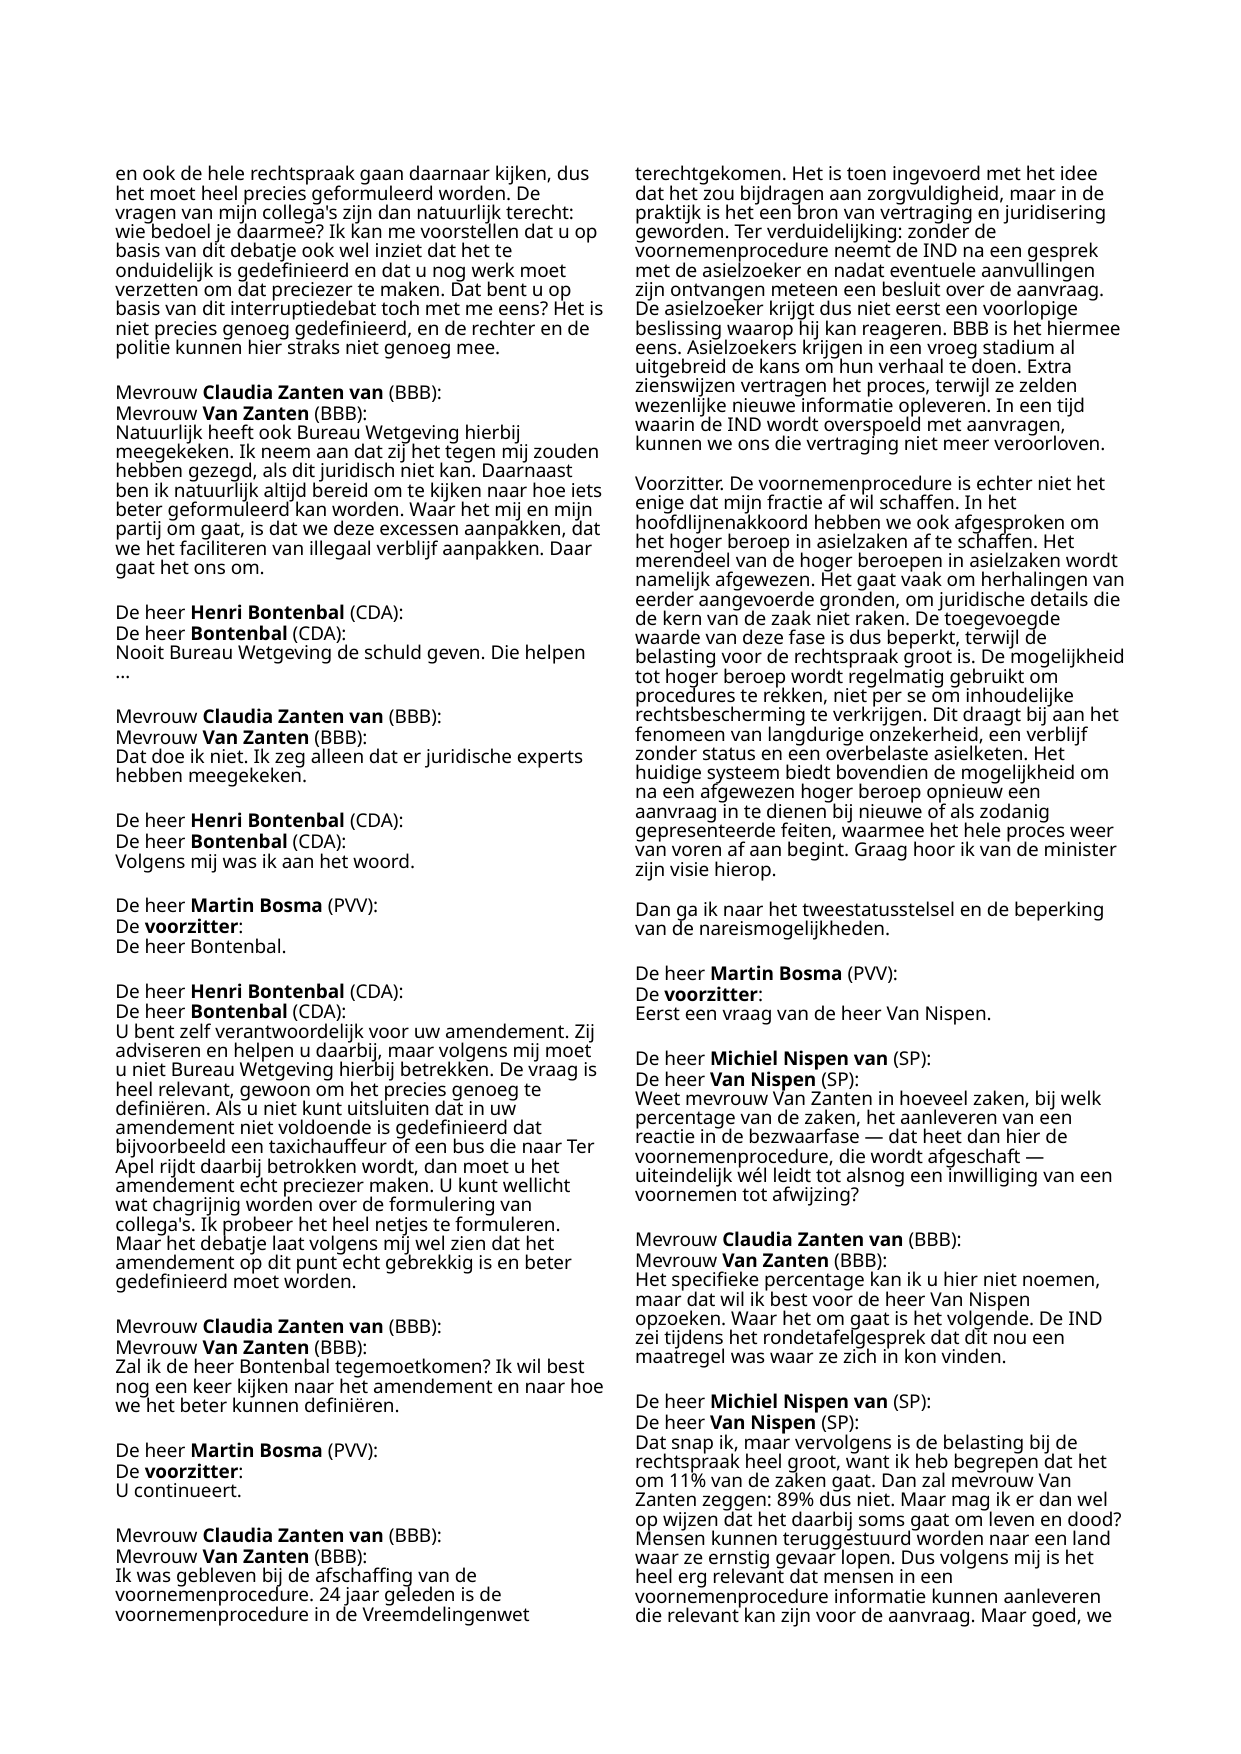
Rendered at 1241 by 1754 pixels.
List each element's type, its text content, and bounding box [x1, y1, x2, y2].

text De heer Henri Bontenbal (CDA): [115, 978, 605, 1003]
text en ook de hele rechtspraak gaan daarnaar kijken, dus het moet heel precies geformuleerd worden. De vragen van mijn collega's zijn dan natuurlijk terecht: wie bedoel je daarmee? Ik kan me voorstellen dat u op basis van dit debatje ook wel inziet dat het te onduidelijk is gedefinieerd en dat u nog werk moet verzetten om dat preciezer te maken. Dat bent u op basis van dit interruptiedebat toch met me eens? Het is niet precies genoeg gedefinieerd, en de rechter en de politie kunnen hier straks niet genoeg mee. [115, 165, 605, 358]
text Volgens mij was ik aan het woord. [115, 853, 605, 872]
text U continueert. [115, 1482, 605, 1501]
text Natuurlijk heeft ook Bureau Wetgeving hierbij meegekeken. Ik neem aan dat zij het tegen mij zouden hebben gezegd, als dit juridisch niet kan. Daarnaast ben ik natuurlijk altijd bereid om te kijken naar hoe iets beter geformuleerd kan worden. Waar het mij en mijn partij om gaat, is dat we deze excessen aanpakken, dat we het faciliteren van illegaal verblijf aanpakken. Daar gaat het ons om. [115, 424, 605, 578]
text Mevrouw Claudia Zanten van (BBB): [115, 703, 605, 729]
text Eerst een vraag van de heer Van Nispen. [635, 1005, 1125, 1024]
text Dat snap ik, maar vervolgens is de belasting bij de rechtspraak heel groot, want ik heb begrepen dat het om 11% van de zaken gaat. Dan zal mevrouw Van Zanten zeggen: 89% dus niet. Maar mag ik er dan wel op wijzen dat het daarbij soms gaat om leven en dood? Mensen kunnen teruggestuurd worden naar een land waar ze ernstig gevaar lopen. Dus volgens mij is het heel erg relevant dat mensen in een voornemenprocedure informatie kunnen aanleveren die relevant kan zijn voor de aanvraag. Maar goed, we [635, 1434, 1125, 1626]
text De voorzitter: [635, 986, 1125, 1005]
text Ik was gebleven bij de afschaffing van de voornemenprocedure. 24 jaar geleden is de voornemenprocedure in de Vreemdelingenwet [115, 1567, 605, 1625]
text U bent zelf verantwoordelijk voor uw amendement. Zij adviseren en helpen u daarbij, maar volgens mij moet u niet Bureau Wetgeving hierbij betrekken. De vraag is heel relevant, gewoon om het precies genoeg te definiëren. Als u niet kunt uitsluiten dat in uw amendement niet voldoende is gedefinieerd dat bijvoorbeeld een taxichauffeur of een bus die naar Ter Apel rijdt daarbij betrokken wordt, dan moet u het amendement echt preciezer maken. U kunt wellicht wat chagrijnig worden over de formulering van collega's. Ik probeer het heel netjes te formuleren. Maar het debatje laat volgens mij wel zien dat het amendement op dit punt echt gebrekkig is en beter gedefinieerd moet worden. [115, 1023, 605, 1293]
text Mevrouw Claudia Zanten van (BBB): [115, 1522, 605, 1548]
text Dat doe ik niet. Ik zeg alleen dat er juridische experts hebben meegekeken. [115, 748, 605, 787]
text De heer Martin Bosma (PVV): [635, 960, 1125, 986]
text Mevrouw Claudia Zanten van (BBB): [115, 379, 605, 404]
text Mevrouw Van Zanten (BBB): [115, 404, 605, 424]
text De heer Henri Bontenbal (CDA): [115, 599, 605, 624]
text terechtgekomen. Het is toen ingevoerd met het idee dat het zou bijdragen aan zorgvuldigheid, maar in de praktijk is het een bron van vertraging en juridisering geworden. Ter verduidelijking: zonder de voornemenprocedure neemt de IND na een gesprek met de asielzoeker en nadat eventuele aanvullingen zijn ontvangen meteen een besluit over de aanvraag. De asielzoeker krijgt dus niet eerst een voorlopige beslissing waarop hij kan reageren. BBB is het hiermee eens. Asielzoekers krijgen in een vroeg stadium al uitgebreid de kans om hun verhaal te doen. Extra zienswijzen vertragen het proces, terwijl ze zelden wezenlijke nieuwe informatie opleveren. In een tijd waarin de IND wordt overspoeld met aanvragen, kunnen we ons die vertraging niet meer veroorloven. [635, 165, 1125, 454]
text Mevrouw Van Zanten (BBB): [635, 1252, 1125, 1271]
text De heer Bontenbal. [115, 938, 605, 957]
text De heer Michiel Nispen van (SP): [635, 1045, 1125, 1071]
text De heer Martin Bosma (PVV): [115, 1437, 605, 1463]
text Mevrouw Van Zanten (BBB): [115, 1339, 605, 1358]
text Mevrouw Van Zanten (BBB): [115, 1548, 605, 1567]
text De voorzitter: [115, 1463, 605, 1482]
text De heer Bontenbal (CDA): [115, 624, 605, 644]
text Nooit Bureau Wetgeving de schuld geven. Die helpen … [115, 644, 605, 682]
text Mevrouw Claudia Zanten van (BBB): [635, 1226, 1125, 1252]
text De heer Michiel Nispen van (SP): [635, 1389, 1125, 1414]
text Voorzitter. De voornemenprocedure is echter niet het enige dat mijn fractie af wil schaffen. In het hoofdlijnenakkoord hebben we ook afgesproken om het hoger beroep in asielzaken af te schaffen. Het merendeel van de hoger beroepen in asielzaken wordt namelijk afgewezen. Het gaat vaak om herhalingen van eerder aangevoerde gronden, om juridische details die de kern van de zaak niet raken. De toegevoegde waarde van deze fase is dus beperkt, terwijl de belasting voor de rechtspraak groot is. De mogelijkheid tot hoger beroep wordt regelmatig gebruikt om procedures te rekken, niet per se om inhoudelijke rechtsbescherming te verkrijgen. Dit draagt bij aan het fenomeen van langdurige onzekerheid, een verblijf zonder status en een overbelaste asielketen. Het huidige systeem biedt bovendien de mogelijkheid om na een afgewezen hoger beroep opnieuw een aanvraag in te dienen bij nieuwe of als zodanig gepresenteerde feiten, waarmee het hele proces weer van voren af aan begint. Graag hoor ik van de minister zijn visie hierop. [635, 475, 1125, 880]
text Zal ik de heer Bontenbal tegemoetkomen? Ik wil best nog een keer kijken naar het amendement en naar hoe we het beter kunnen definiëren. [115, 1358, 605, 1416]
text De heer Van Nispen (SP): [635, 1414, 1125, 1434]
text De heer Bontenbal (CDA): [115, 1003, 605, 1023]
text De heer Martin Bosma (PVV): [115, 893, 605, 918]
text De heer Van Nispen (SP): [635, 1071, 1125, 1090]
text Weet mevrouw Van Zanten in hoeveel zaken, bij welk percentage van de zaken, het aanleveren van een reactie in de bezwaarfase — dat heet dan hier de voornemenprocedure, die wordt afgeschaft — uiteindelijk wél leidt tot alsnog een inwilliging van een voornemen tot afwijzing? [635, 1090, 1125, 1206]
text Dan ga ik naar het tweestatusstelsel en de beperking van de nareismogelijkheden. [635, 901, 1125, 939]
text De voorzitter: [115, 918, 605, 938]
text Het specifieke percentage kan ik u hier niet noemen, maar dat wil ik best voor de heer Van Nispen opzoeken. Waar het om gaat is het volgende. De IND zei tijdens het rondetafelgesprek dat dit nou een maatregel was waar ze zich in kon vinden. [635, 1271, 1125, 1368]
text Mevrouw Van Zanten (BBB): [115, 729, 605, 748]
text Mevrouw Claudia Zanten van (BBB): [115, 1313, 605, 1339]
text De heer Henri Bontenbal (CDA): [115, 808, 605, 833]
text De heer Bontenbal (CDA): [115, 833, 605, 853]
